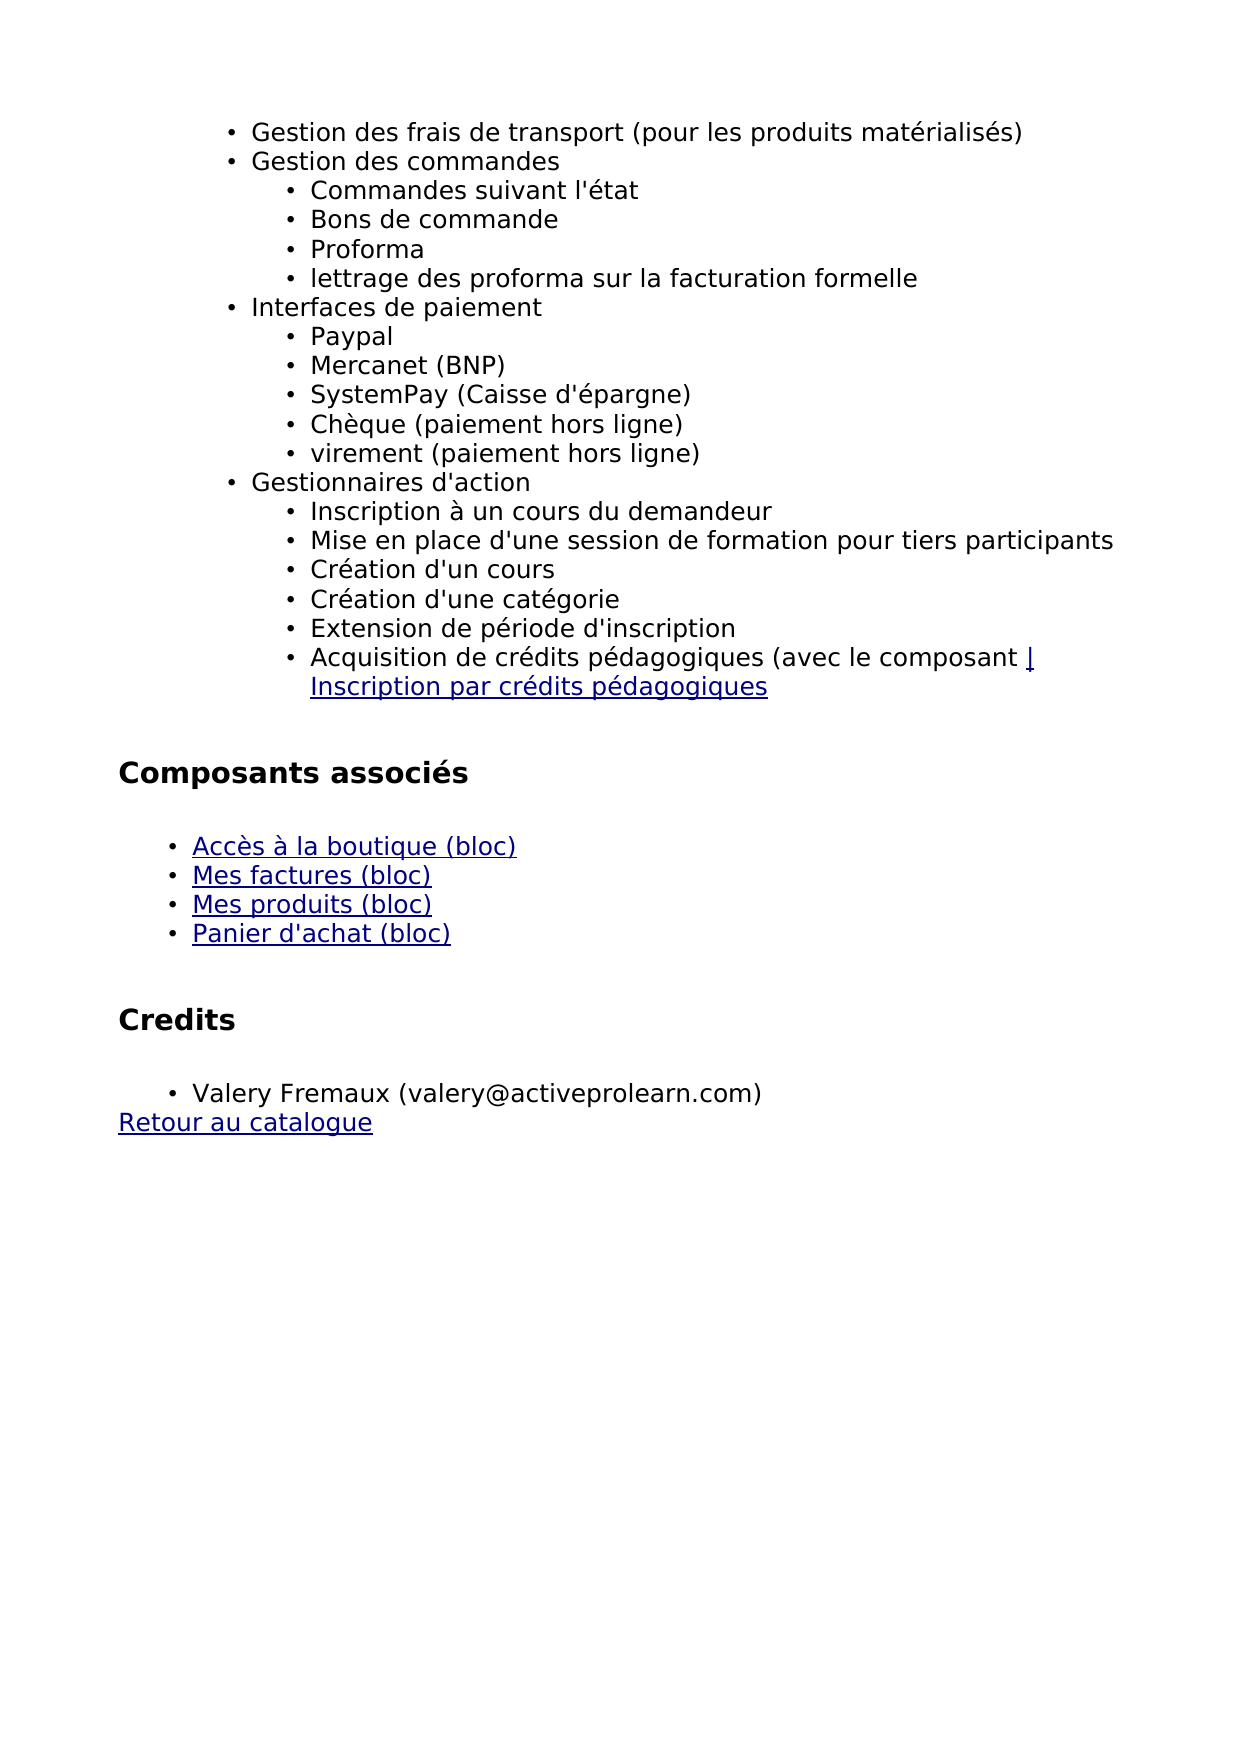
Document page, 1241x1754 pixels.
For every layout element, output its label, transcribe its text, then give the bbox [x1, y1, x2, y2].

list Extension de période d'inscription [295, 614, 1122, 643]
list Interfaces de paiement [236, 293, 1122, 322]
list Proforma [295, 235, 1122, 264]
list Acquisition de crédits pédagogiques (avec le composant |Inscription par crédits pédagogiques [295, 643, 1122, 701]
list Chèque (paiement hors ligne) [295, 410, 1122, 439]
list Bons de commande [295, 206, 1122, 235]
list Création d'une catégorie [295, 585, 1122, 614]
list Inscription à un cours du demandeur [295, 497, 1122, 526]
list Gestion des frais de transport (pour les produits matérialisés) [236, 118, 1122, 147]
list Mise en place d'une session de formation pour tiers participants [295, 526, 1122, 556]
list virement (paiement hors ligne) [295, 439, 1122, 468]
text Retour au catalogue [118, 1108, 1122, 1137]
subtitle Composants associés [118, 756, 1122, 790]
list Gestionnaires d'action [236, 468, 1122, 497]
list Mes produits (bloc) [177, 890, 1122, 919]
list Accès à la boutique (bloc) [177, 832, 1122, 861]
list Mes factures (bloc) [177, 861, 1122, 890]
list Mercanet (BNP) [295, 351, 1122, 381]
list Création d'un cours [295, 556, 1122, 585]
list Commandes suivant l'état [295, 176, 1122, 206]
list SystemPay (Caisse d'épargne) [295, 381, 1122, 410]
list Gestion des commandes [236, 147, 1122, 176]
list Valery Fremaux (valery@activeprolearn.com) [177, 1079, 1122, 1108]
list lettrage des proforma sur la facturation formelle [295, 264, 1122, 293]
list Panier d'achat (bloc) [177, 919, 1122, 948]
subtitle Credits [118, 1003, 1122, 1037]
list Paypal [295, 322, 1122, 351]
